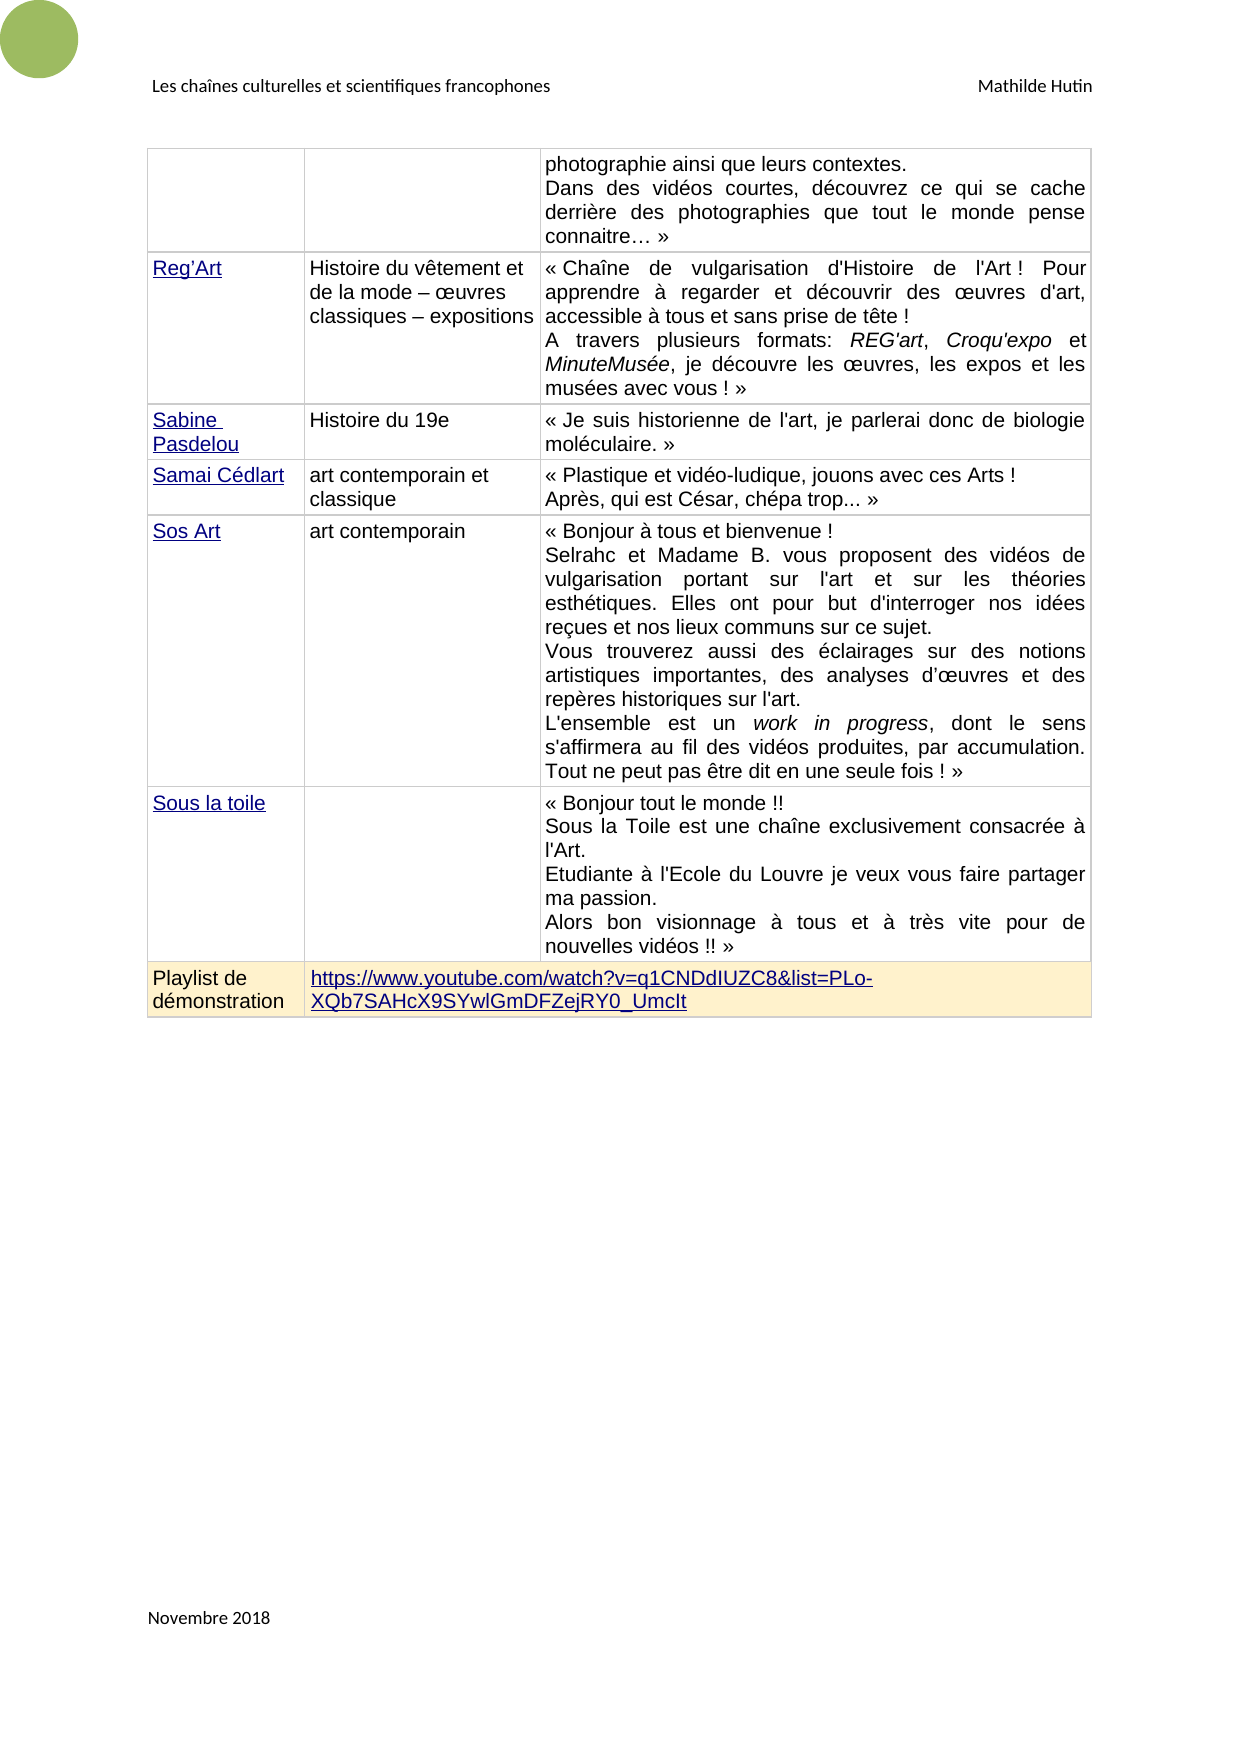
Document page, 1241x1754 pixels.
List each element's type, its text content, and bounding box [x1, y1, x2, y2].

table_cell art contemporain [305, 516, 540, 786]
table_cell « Plastique et vidéo-ludique, jouons avec ces Arts ! Après, qui est César, chépa trop... » [541, 460, 1090, 514]
table_cell Sos Art [148, 516, 304, 786]
table_cell [305, 787, 540, 961]
table_cell photographie ainsi que leurs contextes. Dans des vidéos courtes, découvrez ce qui se cache derrière des photographies que tout le monde pense connaitre… » [541, 149, 1090, 251]
table_cell Samai Cédlart [148, 460, 304, 514]
table_cell Playlist de démonstration [148, 962, 304, 1016]
table_cell art contemporain et classique [305, 460, 540, 514]
table_cell « Bonjour tout le monde !! Sous la Toile est une chaîne exclusivement consacrée à l'Art. Etudiante à l'Ecole du Louvre je veux vous faire partager ma passion. Alors bon visionnage à tous et à très vite pour de nouvelles vidéos !! » [541, 787, 1090, 961]
table_cell « Bonjour à tous et bienvenue ! Selrahc et Madame B. vous proposent des vidéos de vulgarisation portant sur l'art et sur les théories esthétiques. Elles ont pour but d'interroger nos idées reçues et nos lieux communs sur ce sujet. Vous trouverez aussi des éclairages sur des notions artistiques importantes, des analyses d’œuvres et des repères historiques sur l'art. L'ensemble est un work in progress, dont le sens s'affirmera au fil des vidéos produites, par accumulation. Tout ne peut pas être dit en une seule fois ! » [541, 516, 1090, 786]
table_cell « Je suis historienne de l'art, je parlerai donc de biologie moléculaire. » [541, 405, 1090, 458]
table_cell « Chaîne de vulgarisation d'Histoire de l'Art ! Pour apprendre à regarder et découvrir des œuvres d'art, accessible à tous et sans prise de tête ! A travers plusieurs formats: REG'art, Croqu'expo et MinuteMusée, je découvre les œuvres, les expos et les musées avec vous ! » [541, 253, 1090, 403]
table_cell Histoire du vêtement et de la mode – œuvres classiques – expositions [305, 253, 540, 403]
table_cell Histoire du 19e [305, 405, 540, 458]
table_cell [305, 149, 540, 251]
table_cell Sabine Pasdelou [148, 405, 304, 458]
table_cell https://www.youtube.com/watch?v=q1CNDdIUZC8&list=PLo-XQb7SAHcX9SYwlGmDFZejRY0_UmcIt [305, 962, 1091, 1016]
table_cell Reg’Art [148, 253, 304, 403]
table_cell [148, 149, 304, 251]
table_cell Sous la toile [148, 787, 304, 961]
